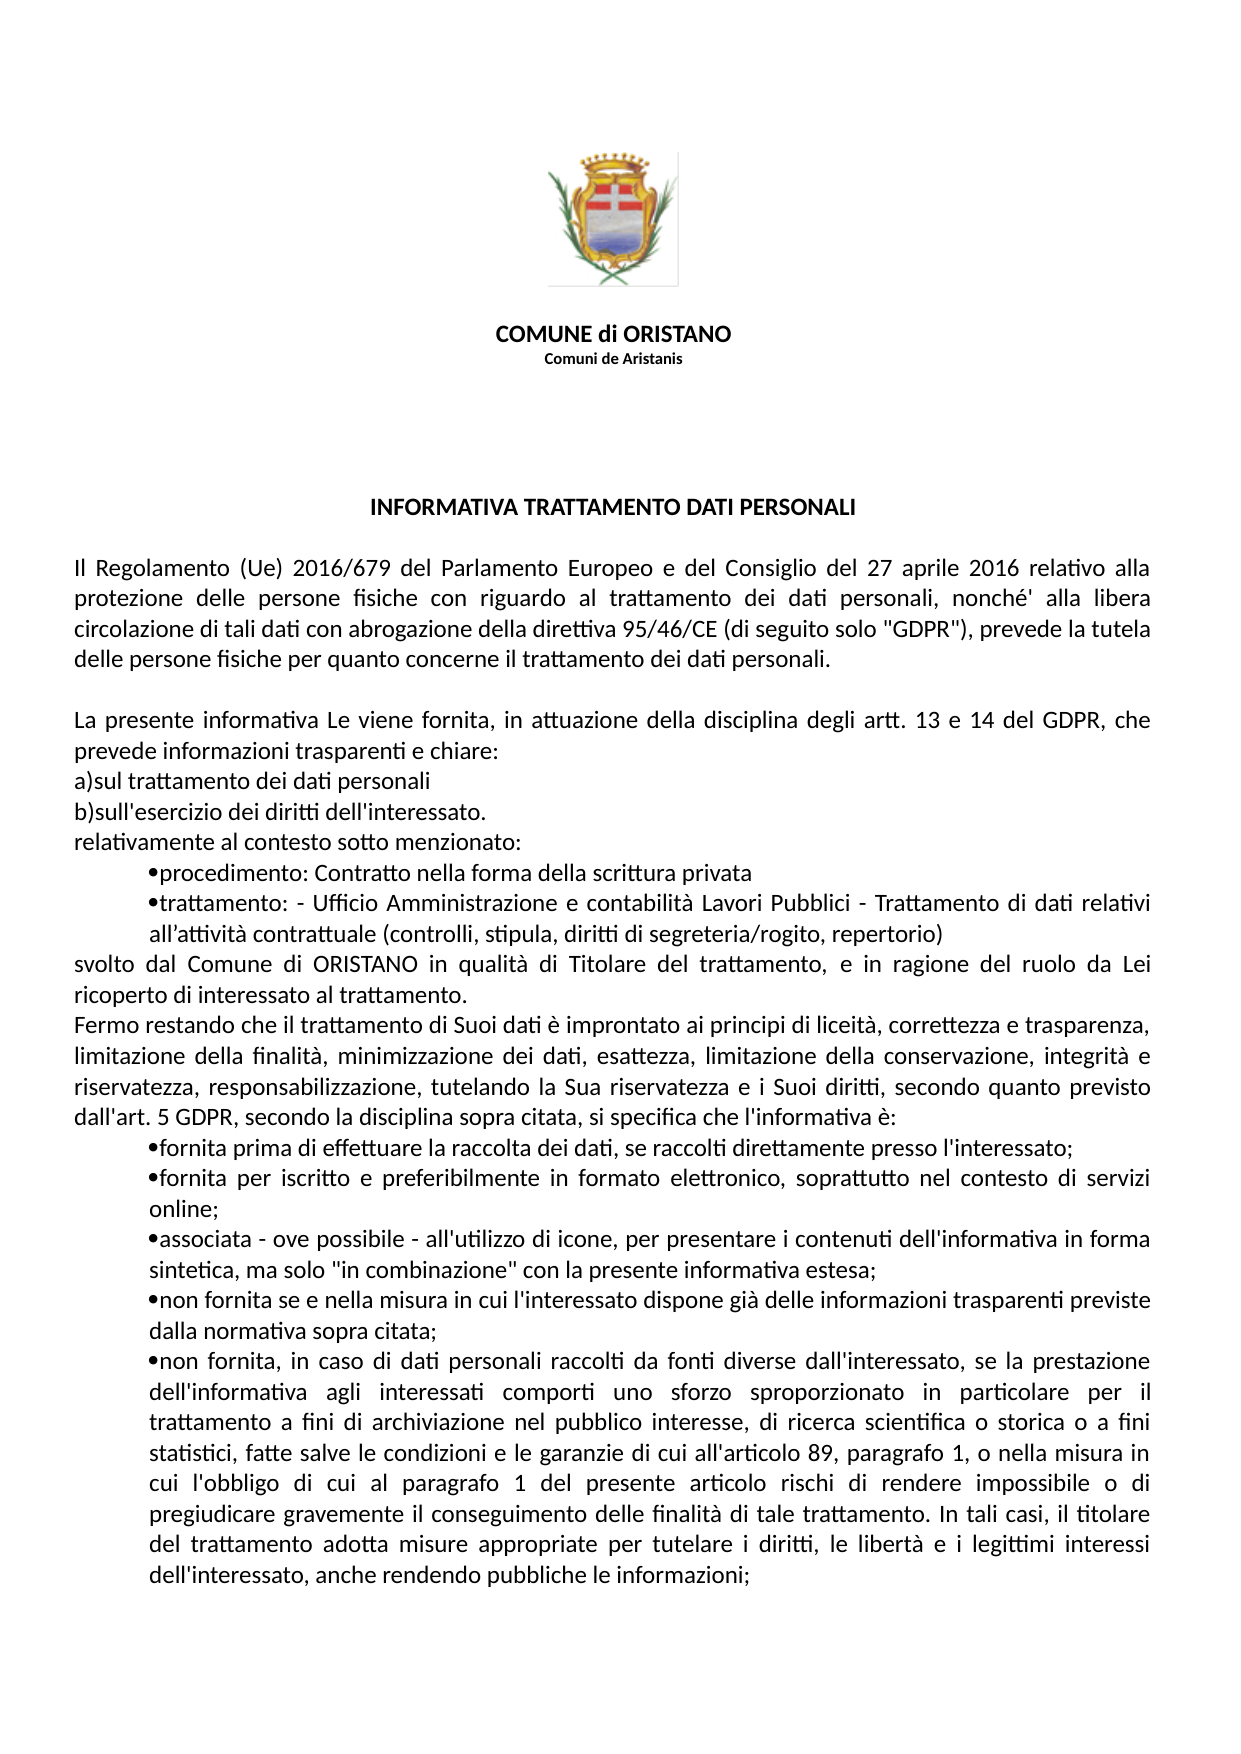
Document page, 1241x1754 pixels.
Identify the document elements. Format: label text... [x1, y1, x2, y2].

text Comuni de Aristanis [74, 348, 1153, 369]
text Il Regolamento (Ue) 2016/679 del Parlamento Europeo e del Consiglio del 27 aprile 2016 relativo alla protezione delle persone fisiche con riguardo al trattamento dei dati personali, nonché' alla libera circolazione di tali dati con abrogazione della direttiva 95/46/CE (di seguito solo "GDPR"), prevede la tutela delle persone fisiche per quanto concerne il trattamento dei dati personali. [74, 552, 1152, 674]
list sul trattamento dei dati personali [74, 765, 1152, 796]
text relativamente al contesto sotto menzionato: [74, 826, 1152, 857]
text INFORMATIVA TRATTAMENTO DATI PERSONALI [74, 491, 1152, 521]
picture [547, 152, 680, 288]
text COMUNE di ORISTANO [74, 318, 1153, 348]
list non fornita, in caso di dati personali raccolti da fonti diverse dall'interessato, se la prestazione dell'informativa agli interessati comporti uno sforzo sproporzionato in particolare per il trattamento a fini di archiviazione nel pubblico interesse, di ricerca scientifica o storica o a fini statistici, fatte salve le condizioni e le garanzie di cui all'articolo 89, paragrafo 1, o nella misura in cui l'obbligo di cui al paragrafo 1 del presente articolo rischi di rendere impossibile o di pregiudicare gravemente il conseguimento delle finalità di tale trattamento. In tali casi, il titolare del trattamento adotta misure appropriate per tutelare i diritti, le libertà e i legittimi interessi dell'interessato, anche rendendo pubbliche le informazioni; [149, 1345, 1152, 1589]
list trattamento: - Ufficio Amministrazione e contabilità Lavori Pubblici - Trattamento di dati relativi all’attività contrattuale (controlli, stipula, diritti di segreteria/rogito, repertorio) [149, 887, 1152, 948]
list non fornita se e nella misura in cui l'interessato dispone già delle informazioni trasparenti previste dalla normativa sopra citata; [149, 1284, 1152, 1345]
list procedimento: Contratto nella forma della scrittura privata [149, 857, 1152, 887]
text Fermo restando che il trattamento di Suoi dati è improntato ai principi di liceità, correttezza e trasparenza, limitazione della finalità, minimizzazione dei dati, esattezza, limitazione della conservazione, integrità e riservatezza, responsabilizzazione, tutelando la Sua riservatezza e i Suoi diritti, secondo quanto previsto dall'art. 5 GDPR, secondo la disciplina sopra citata, si specifica che l'informativa è: [74, 1009, 1152, 1132]
text svolto dal Comune di ORISTANO in qualità di Titolare del trattamento, e in ragione del ruolo da Lei ricoperto di interessato al trattamento. [74, 948, 1152, 1009]
list fornita per iscritto e preferibilmente in formato elettronico, soprattutto nel contesto di servizi online; [149, 1162, 1152, 1223]
list associata - ove possibile - all'utilizzo di icone, per presentare i contenuti dell'informativa in forma sintetica, ma solo "in combinazione" con la presente informativa estesa; [149, 1223, 1152, 1284]
list sull'esercizio dei diritti dell'interessato. [74, 796, 1152, 826]
text La presente informativa Le viene fornita, in attuazione della disciplina degli artt. 13 e 14 del GDPR, che prevede informazioni trasparenti e chiare: [74, 704, 1152, 765]
list fornita prima di effettuare la raccolta dei dati, se raccolti direttamente presso l'interessato; [149, 1132, 1152, 1162]
